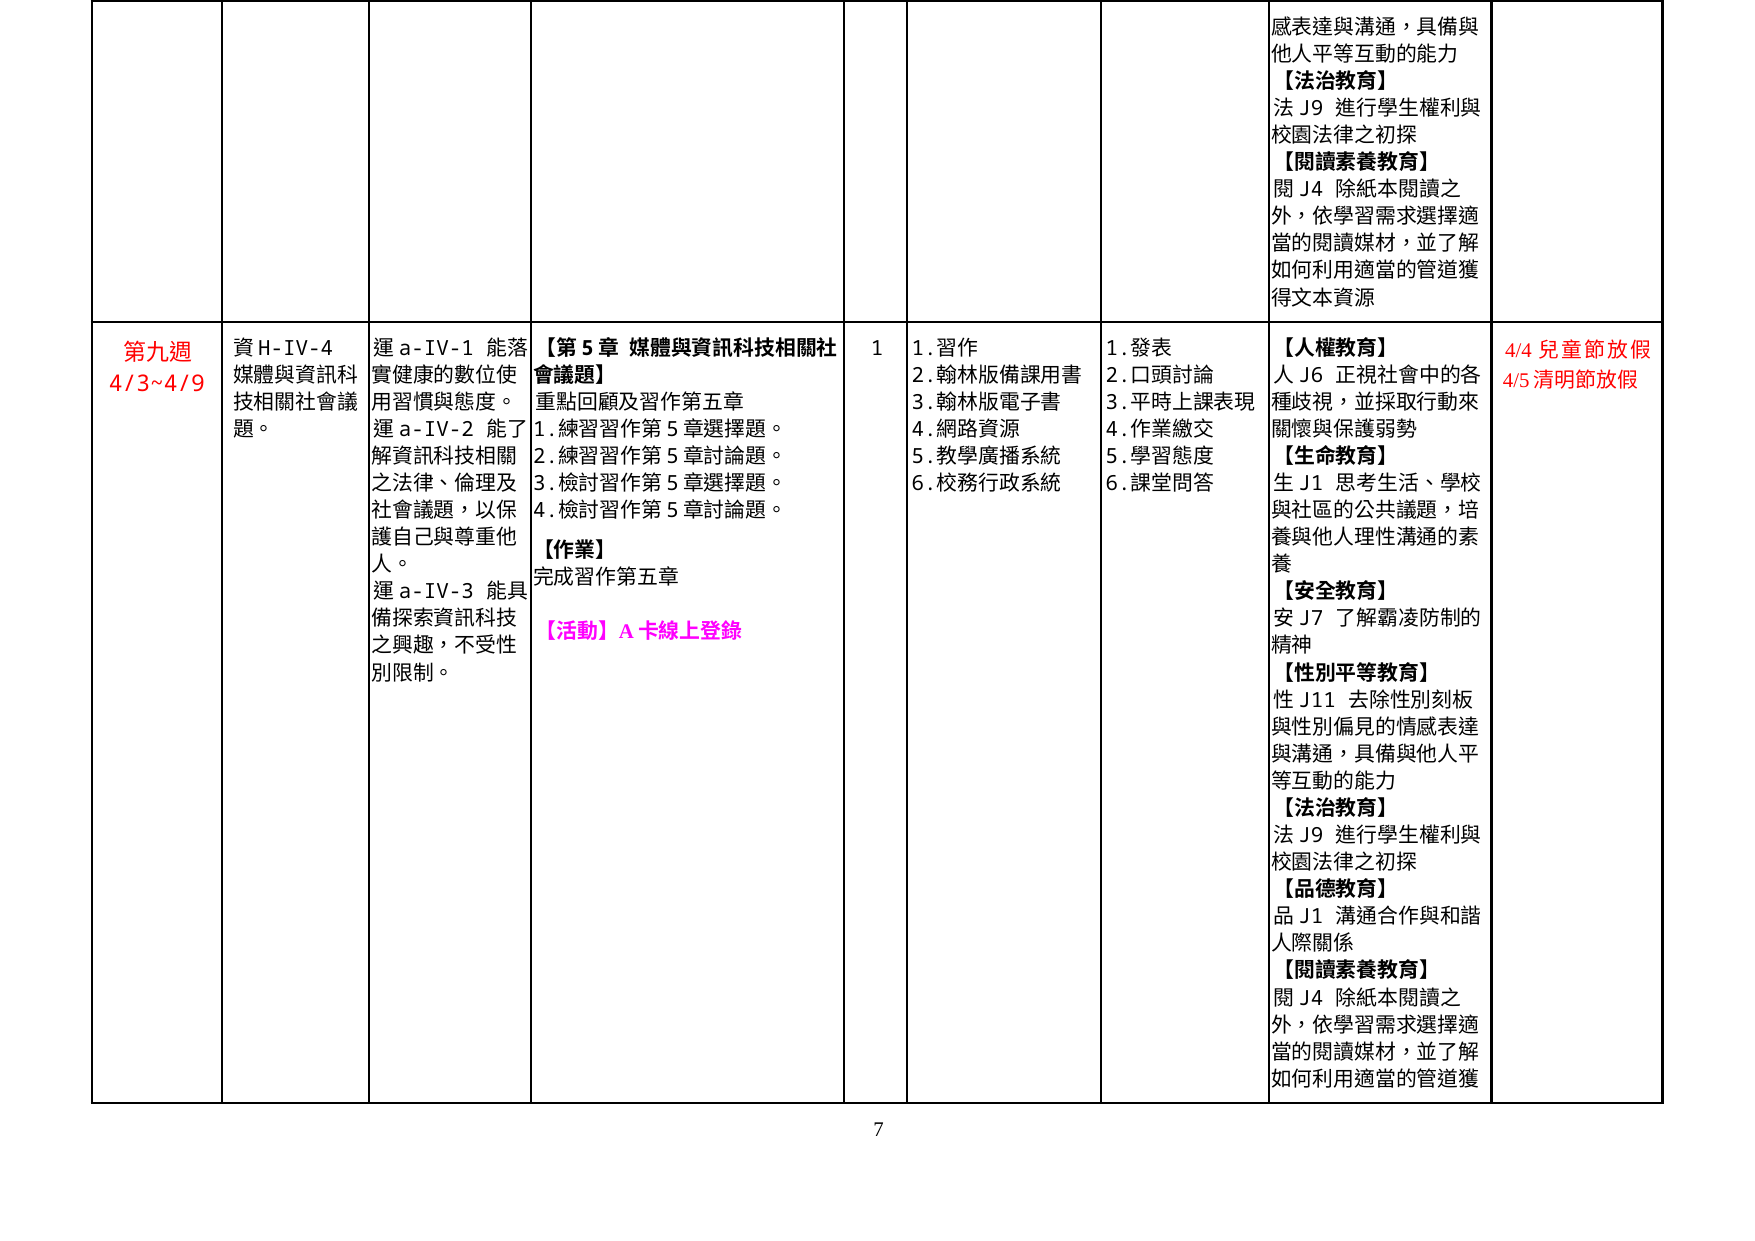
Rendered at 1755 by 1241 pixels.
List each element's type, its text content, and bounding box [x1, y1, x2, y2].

table_cell 1 [845, 323, 906, 1102]
table_cell [223, 2, 368, 321]
table_cell 【第5章 媒體與資訊科技相關社會議題】 重點回顧及習作第五章 1.練習習作第5章選擇題。 2.練習習作第5章討論題。 3.檢討習作第5章選擇題。 4.檢討習作第5章討論題。 【作業】 完成習作第五章 【活動】A卡線上登錄 [532, 323, 843, 1102]
table_cell [532, 2, 843, 321]
table_cell 1.發表 2.口頭討論 3.平時上課表現 4.作業繳交 5.學習態度 6.課堂問答 [1102, 323, 1268, 1102]
table_cell 【人權教育】 人J6 正視社會中的各種歧視，並採取行動來關懷與保護弱勢 【生命教育】 生J1 思考生活、學校與社區的公共議題，培養與他人理性溝通的素養 【安全教育】 安J7 了解霸凌防制的精神 【性別平等教育】 性J11 去除性別刻板與性別偏見的情感表達與溝通，具備與他人平等互動的能力 【法治教育】 法J9 進行學生權利與校園法律之初探 【品德教育】 品J1 溝通合作與和諧人際關係 【閱讀素養教育】 閱J4 除紙本閱讀之外，依學習需求選擇適當的閱讀媒材，並了解如何利用適當的管道獲 [1270, 323, 1490, 1102]
table_cell [1493, 2, 1661, 321]
table_cell [845, 2, 906, 321]
table_cell 資H-IV-4 媒體與資訊科技相關社會議題。 [223, 323, 368, 1102]
table_cell [93, 2, 221, 321]
table_cell 感表達與溝通，具備與他人平等互動的能力 【法治教育】 法J9 進行學生權利與校園法律之初探 【閱讀素養教育】 閱J4 除紙本閱讀之外，依學習需求選擇適當的閱讀媒材，並了解如何利用適當的管道獲得文本資源 [1270, 2, 1490, 321]
table_cell 第九週4/3~4/9 [93, 323, 221, 1102]
table_cell 4/4兒童節放假 4/5清明節放假 [1493, 323, 1661, 1102]
table_cell [370, 2, 530, 321]
table_cell 1.習作 2.翰林版備課用書 3.翰林版電子書 4.網路資源 5.教學廣播系統 6.校務行政系統 [908, 323, 1100, 1102]
table_cell 運a-IV-1 能落實健康的數位使用習慣與態度。 運a-IV-2 能了解資訊科技相關之法律、倫理及社會議題，以保護自己與尊重他人。 運a-IV-3 能具備探索資訊科技之興趣，不受性別限制。 [370, 323, 530, 1102]
table_cell [908, 2, 1100, 321]
table_cell [1102, 2, 1268, 321]
